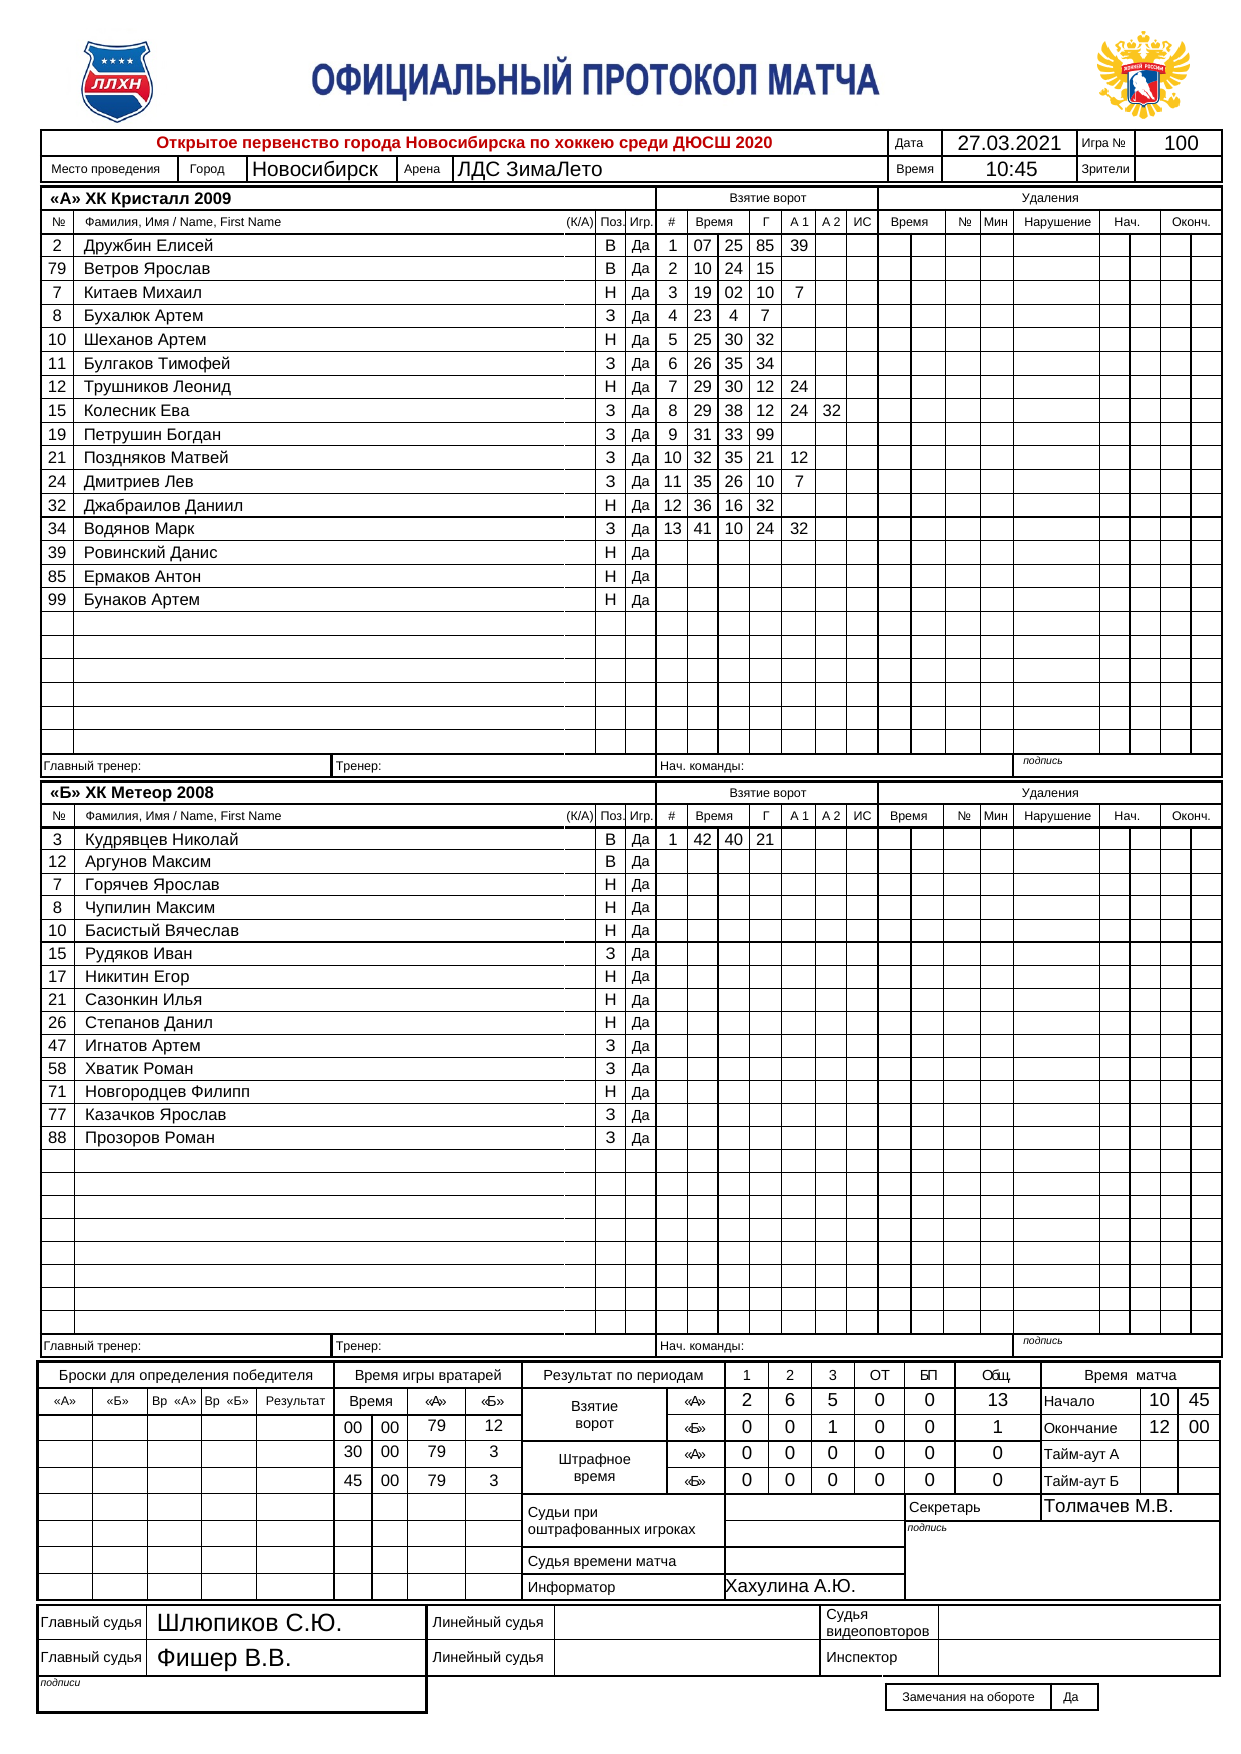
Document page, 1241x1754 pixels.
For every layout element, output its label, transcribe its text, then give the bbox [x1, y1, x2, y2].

table_cell [1131, 829, 1160, 849]
table_cell [719, 989, 749, 1011]
table_cell № [42, 805, 74, 826]
table_cell [688, 943, 717, 964]
table_header Открытое первенство города Новосибирска по хоккею среди ДЮСШ 2020 [42, 131, 887, 155]
table_cell [1100, 565, 1129, 587]
table_cell [42, 707, 73, 729]
table_cell 40 [719, 829, 749, 849]
table_cell [1014, 494, 1099, 516]
table_cell [719, 920, 749, 941]
table_cell [1100, 1150, 1129, 1172]
table_cell [42, 1150, 74, 1172]
table_cell [1100, 328, 1129, 351]
table_cell 12 [42, 850, 74, 872]
table_cell [596, 1173, 625, 1195]
table_cell [565, 1012, 595, 1033]
table_header 100 [1136, 131, 1221, 155]
table_cell 58 [42, 1058, 74, 1079]
table_cell [719, 1242, 749, 1264]
table_cell [719, 659, 749, 682]
table_cell # [657, 211, 687, 233]
table_cell [1161, 518, 1190, 540]
table_cell [688, 989, 717, 1011]
table_cell [626, 1150, 655, 1172]
table_cell [750, 1104, 781, 1126]
table_cell [719, 565, 749, 587]
table_cell 0 [769, 1415, 811, 1440]
table_cell [565, 376, 595, 398]
table_header Дата [889, 131, 941, 155]
table_cell Начало [1042, 1389, 1140, 1413]
table_header 3 [812, 1363, 854, 1387]
table_cell [1100, 612, 1129, 634]
table_cell [1014, 1012, 1099, 1033]
table_cell [1161, 565, 1190, 587]
table_cell 0 [956, 1442, 1040, 1467]
table_cell В [596, 850, 625, 872]
table_cell [1131, 257, 1160, 280]
table_cell [75, 1288, 564, 1310]
table_cell [257, 1494, 333, 1520]
table_cell [879, 896, 910, 918]
table_cell [879, 850, 910, 872]
table_cell [565, 1150, 595, 1172]
table_cell «А» [39, 1389, 92, 1413]
table_cell [782, 1242, 815, 1264]
table_cell А 2 [816, 211, 846, 233]
table_cell [1192, 588, 1221, 611]
table_cell [657, 1288, 687, 1310]
table_cell [1014, 659, 1099, 682]
table_cell 45 [1179, 1389, 1219, 1413]
table_cell [688, 1035, 717, 1057]
table_cell Да [626, 305, 655, 327]
table_cell [1100, 1265, 1129, 1287]
table_cell [42, 1196, 74, 1218]
table_cell [816, 1311, 846, 1333]
table_cell [912, 1035, 943, 1057]
table_cell [944, 1265, 980, 1287]
table_cell [816, 281, 846, 303]
table_cell [1192, 494, 1221, 516]
table_cell «А» [408, 1389, 465, 1413]
table_cell № [42, 211, 73, 233]
table_cell [1100, 494, 1129, 516]
table_cell Да [626, 874, 655, 895]
table_cell [944, 1150, 980, 1172]
table_cell [719, 1173, 749, 1195]
table_cell [565, 1288, 595, 1310]
table_cell [782, 1196, 815, 1218]
table_header БП [905, 1363, 954, 1387]
table_cell З [596, 446, 625, 469]
table_cell [1192, 565, 1221, 587]
table_cell 35 [719, 446, 749, 469]
table_cell 13 [956, 1389, 1040, 1413]
table_cell [912, 636, 945, 658]
table_cell [1131, 1196, 1160, 1218]
table_cell [816, 1242, 846, 1264]
table_cell [74, 730, 564, 753]
table_cell Н [596, 874, 625, 895]
table_cell [688, 850, 717, 872]
table_cell [1100, 920, 1129, 941]
table_cell [912, 565, 945, 587]
table_cell «А» [668, 1442, 724, 1467]
table_cell Место проведения [42, 157, 177, 181]
table_cell [565, 707, 595, 729]
table_cell [1161, 896, 1190, 918]
table_cell [688, 1219, 717, 1241]
table_cell Н [596, 989, 625, 1011]
table_cell [93, 1574, 147, 1599]
table_cell [1141, 1468, 1177, 1493]
table_cell [1014, 1035, 1099, 1057]
table_cell [912, 1104, 943, 1126]
table_cell [1161, 494, 1190, 516]
table_cell [981, 541, 1013, 564]
table_cell Степанов Данил [75, 1012, 564, 1033]
table_cell [944, 1012, 980, 1033]
table_cell [816, 683, 846, 706]
table_cell 6 [657, 352, 687, 374]
table_cell Н [596, 896, 625, 918]
table_cell [565, 470, 595, 493]
table_cell [816, 588, 846, 611]
table_cell [750, 730, 781, 753]
table_cell Мин [981, 211, 1013, 233]
table_cell Судьи при оштрафованных игроках [523, 1495, 724, 1546]
table_cell [1100, 1058, 1129, 1079]
table_cell 11 [657, 470, 687, 493]
table_cell Н [596, 966, 625, 987]
table_cell [565, 399, 595, 422]
table_cell Бухалюк Артем [74, 305, 564, 327]
table_cell Трушников Леонид [74, 376, 564, 398]
table_cell 17 [42, 966, 74, 987]
table_header «Б» ХК Метеор 2008 [42, 783, 655, 803]
table_cell [1100, 1288, 1129, 1310]
table_cell [688, 683, 717, 706]
table_cell [565, 281, 595, 303]
table_cell [879, 1127, 910, 1149]
table_cell [1192, 1288, 1221, 1310]
table_cell Казачков Ярослав [75, 1104, 564, 1126]
table_cell Информатор [523, 1575, 724, 1599]
table_cell 3 [42, 829, 74, 849]
table_cell [726, 1495, 904, 1520]
table_cell 99 [750, 423, 781, 445]
table_cell [1161, 1035, 1190, 1057]
table_cell 25 [688, 328, 717, 351]
table_cell [912, 1265, 943, 1287]
table_cell [565, 874, 595, 895]
table_cell [408, 1521, 465, 1546]
table_cell [782, 829, 815, 849]
table_cell [1131, 470, 1160, 493]
table_cell [1100, 1173, 1129, 1195]
table_cell [816, 612, 846, 634]
table_cell [1100, 257, 1129, 280]
table_cell «Б» [93, 1389, 147, 1413]
table_cell Штрафное время [523, 1442, 666, 1493]
table_cell [626, 612, 655, 634]
table_header ОТ [855, 1363, 904, 1387]
table_cell [946, 494, 980, 516]
table_cell [912, 235, 945, 256]
table_cell [944, 874, 980, 895]
table_cell 6 [769, 1389, 811, 1413]
table_header Общ. [956, 1363, 1040, 1387]
table_cell [1131, 328, 1160, 351]
table_cell З [596, 423, 625, 445]
table_cell [1192, 1127, 1221, 1149]
table_cell [148, 1441, 201, 1467]
table_cell [1131, 730, 1160, 753]
table_cell [148, 1547, 201, 1573]
table_cell [1131, 920, 1160, 941]
table_cell [1100, 376, 1129, 398]
table_cell [946, 707, 980, 729]
table_cell [981, 399, 1013, 422]
table_cell [782, 1081, 815, 1103]
table_cell [944, 920, 980, 941]
table_cell [657, 896, 687, 918]
table_cell [565, 730, 595, 753]
table_cell [981, 446, 1013, 469]
table_cell [1192, 1150, 1221, 1172]
table_cell [946, 376, 980, 398]
table_cell [981, 494, 1013, 516]
table_cell [879, 565, 910, 587]
table_cell [912, 989, 943, 1011]
table_cell Нач. [1100, 211, 1160, 233]
table_cell [719, 943, 749, 964]
table_cell [148, 1494, 201, 1520]
table_cell Да [626, 1058, 655, 1079]
table_header 27.03.2021 [943, 131, 1076, 155]
table_cell [847, 1081, 877, 1103]
table_cell [782, 328, 815, 351]
table_cell [981, 966, 1013, 987]
table_cell З [596, 352, 625, 374]
table_cell [1161, 257, 1190, 280]
table_cell [912, 1311, 943, 1333]
table_cell [939, 1640, 1219, 1675]
table_cell [1161, 305, 1190, 327]
table_cell [816, 257, 846, 280]
table_cell [981, 920, 1013, 941]
table_cell [1014, 1288, 1099, 1310]
table_cell [1100, 470, 1129, 493]
table_cell [912, 328, 945, 351]
table_cell [39, 1521, 92, 1546]
table_cell [782, 1127, 815, 1149]
table_cell [1161, 376, 1190, 398]
table_cell [946, 730, 980, 753]
table_cell [1192, 920, 1221, 941]
table_cell [1100, 399, 1129, 422]
table_cell 79 [408, 1416, 465, 1440]
table_cell 7 [42, 281, 73, 303]
table_cell Г [750, 805, 781, 826]
table_cell [1161, 943, 1190, 964]
table_cell Кудрявцев Николай [75, 829, 564, 849]
table_cell 10 [750, 281, 781, 303]
table_cell 4 [719, 305, 749, 327]
table_cell 79 [42, 257, 73, 280]
table_cell Главный тренер: [42, 755, 330, 776]
table_cell [981, 1058, 1013, 1079]
table_cell 10 [719, 518, 749, 540]
table_cell [1100, 966, 1129, 987]
table_cell Судья видеоповторов [821, 1606, 938, 1639]
table_cell [879, 1150, 910, 1172]
table_header Да [1052, 1685, 1097, 1709]
table_cell 2 [657, 257, 687, 280]
table_cell 21 [42, 989, 74, 1011]
table_cell 07 [688, 235, 717, 256]
table_cell [1014, 376, 1099, 398]
table_cell Время [879, 211, 945, 233]
table_cell [912, 659, 945, 682]
table_cell Да [626, 352, 655, 374]
table_cell 19 [688, 281, 717, 303]
table_cell [816, 1265, 846, 1287]
table_cell [565, 1196, 595, 1218]
table_cell [1192, 352, 1221, 374]
table_cell 3 [466, 1468, 521, 1493]
table_cell [981, 1012, 1013, 1033]
table_cell [782, 257, 815, 280]
table_cell [750, 943, 781, 964]
table_cell Окончание [1042, 1415, 1140, 1440]
table_cell [565, 829, 595, 849]
table_cell 30 [335, 1441, 371, 1467]
table_cell [408, 1494, 465, 1520]
table_cell [782, 707, 815, 729]
table_cell [782, 1173, 815, 1195]
table_cell Время [688, 211, 749, 233]
table_cell (К/А) [565, 211, 595, 233]
table_cell Да [626, 943, 655, 964]
table_cell [981, 989, 1013, 1011]
table_cell [946, 328, 980, 351]
table_cell Тайм-аут А [1042, 1441, 1140, 1467]
table_cell [879, 328, 910, 351]
table_cell Зрители [1078, 157, 1134, 181]
table_cell 0 [855, 1468, 904, 1493]
table_cell [944, 1288, 980, 1310]
table_cell [879, 541, 910, 564]
table_cell 10 [688, 257, 717, 280]
table_cell [816, 565, 846, 587]
table_cell ИС [847, 805, 877, 826]
table_cell З [596, 1035, 625, 1057]
table_cell [1192, 235, 1221, 256]
table_cell [1100, 636, 1129, 658]
table_cell [1192, 1012, 1221, 1033]
table_cell [257, 1468, 333, 1493]
table_cell [1131, 588, 1160, 611]
table_cell [879, 1035, 910, 1057]
table_cell [1192, 850, 1221, 872]
table_cell [596, 707, 625, 729]
table_cell [1192, 257, 1221, 280]
table_cell Шлюпиков С.Ю. [147, 1606, 425, 1639]
table_cell Да [626, 281, 655, 303]
table_cell [847, 1196, 877, 1218]
table_cell З [596, 470, 625, 493]
table_cell [847, 874, 877, 895]
table_cell [782, 565, 815, 587]
table_cell [946, 352, 980, 374]
table_cell [657, 1127, 687, 1149]
table_cell 0 [855, 1442, 904, 1467]
table_cell [626, 1219, 655, 1241]
table_cell [257, 1416, 333, 1440]
table_cell [719, 1012, 749, 1033]
table_cell [912, 896, 943, 918]
table_cell [816, 966, 846, 987]
table_cell [946, 399, 980, 422]
table_cell Тайм-аут Б [1042, 1468, 1140, 1493]
table_cell [782, 1104, 815, 1126]
table_cell [1192, 1311, 1221, 1333]
table_cell [879, 829, 910, 849]
table_cell [719, 1288, 749, 1310]
table_cell [688, 1242, 717, 1264]
table_cell [202, 1494, 256, 1520]
table_cell [946, 446, 980, 469]
table_cell 24 [42, 470, 73, 493]
table_cell [847, 896, 877, 918]
table_cell 39 [782, 235, 815, 256]
table_cell 1 [657, 829, 687, 849]
table_cell Секретарь [906, 1495, 1040, 1520]
table_cell [1100, 1219, 1129, 1241]
table_cell [565, 683, 595, 706]
table_cell [42, 1219, 74, 1241]
table_cell [981, 1219, 1013, 1241]
table_cell [847, 1150, 877, 1172]
table_cell [1131, 1288, 1160, 1310]
table_cell [42, 1288, 74, 1310]
table_cell [626, 1196, 655, 1218]
table_cell [657, 683, 687, 706]
table_cell [981, 636, 1013, 658]
table_cell [1161, 730, 1190, 753]
table_cell [626, 636, 655, 658]
table_cell Поз. [596, 211, 625, 233]
table_cell [981, 829, 1013, 849]
table_cell [719, 541, 749, 564]
table_cell [657, 636, 687, 658]
table_cell [1161, 1150, 1190, 1172]
table_cell [42, 612, 73, 634]
table_cell [981, 683, 1013, 706]
table_cell [782, 636, 815, 658]
table_cell [879, 1242, 910, 1264]
table_cell 12 [466, 1416, 521, 1440]
table_cell 34 [750, 352, 781, 374]
table_cell В [596, 235, 625, 256]
table_cell 8 [42, 305, 73, 327]
table_cell [719, 707, 749, 729]
table_cell [75, 1196, 564, 1218]
table_cell 10:45 [943, 157, 1076, 181]
table_cell [912, 305, 945, 327]
table_cell Басистый Вячеслав [75, 920, 564, 941]
table_cell [1099, 1682, 1220, 1711]
table_cell [847, 518, 877, 540]
table_cell 10 [750, 470, 781, 493]
table_cell Н [596, 494, 625, 516]
table_cell Колесник Ева [74, 399, 564, 422]
table_cell [555, 1640, 819, 1675]
table_cell [912, 446, 945, 469]
table_cell [981, 1035, 1013, 1057]
table_cell [1014, 636, 1099, 658]
table_cell [847, 494, 877, 516]
table_cell [657, 874, 687, 895]
table_cell [1131, 1035, 1160, 1057]
table_cell [1161, 920, 1190, 941]
table_cell [782, 1012, 815, 1033]
table_cell [750, 707, 781, 729]
table_cell [42, 659, 73, 682]
table_cell [688, 636, 717, 658]
table_cell [847, 565, 877, 587]
table_cell [42, 1265, 74, 1287]
table_cell Н [596, 281, 625, 303]
table_cell [939, 1606, 1219, 1639]
table_cell [981, 235, 1013, 256]
table_cell [657, 989, 687, 1011]
table_cell [816, 1150, 846, 1172]
table_cell [719, 896, 749, 918]
table_cell [782, 305, 815, 327]
table_cell 15 [42, 399, 73, 422]
table_cell [816, 305, 846, 327]
table_cell [626, 1288, 655, 1310]
table_cell В [596, 829, 625, 849]
table_cell [912, 518, 945, 540]
table_cell [847, 257, 877, 280]
table_cell [1161, 423, 1190, 445]
table_cell [93, 1416, 147, 1440]
table_cell [816, 1173, 846, 1195]
table_cell [688, 1012, 717, 1033]
table_cell Ровинский Данис [74, 541, 564, 564]
table_cell [816, 1012, 846, 1033]
table_cell [688, 541, 717, 564]
table_cell [946, 565, 980, 587]
table_cell 21 [750, 446, 781, 469]
table_cell [596, 1265, 625, 1287]
table_cell [847, 730, 877, 753]
table_cell [912, 612, 945, 634]
table_cell Н [596, 1081, 625, 1103]
table_cell [428, 1677, 882, 1711]
table_cell [782, 1058, 815, 1079]
table_cell [1192, 989, 1221, 1011]
table_cell 02 [719, 281, 749, 303]
table_cell [1192, 707, 1221, 729]
table_cell [626, 1311, 655, 1333]
table_cell [466, 1574, 521, 1599]
table_cell ЛДС ЗимаЛето [454, 157, 887, 181]
table_cell [944, 1242, 980, 1264]
table_cell [879, 281, 910, 303]
table_cell [202, 1521, 256, 1546]
table_cell [1131, 1012, 1160, 1033]
table_cell [688, 612, 717, 634]
table_cell [565, 612, 595, 634]
table_cell Да [626, 966, 655, 987]
table_cell [42, 1311, 74, 1333]
table_cell [847, 966, 877, 987]
table_cell [565, 920, 595, 941]
table_cell [816, 1081, 846, 1103]
table_cell [373, 1494, 407, 1520]
table_cell 1 [657, 235, 687, 256]
table_cell [75, 1150, 564, 1172]
table_cell [39, 1547, 92, 1573]
table_cell [1161, 399, 1190, 422]
table_cell [981, 1311, 1013, 1333]
table_cell [335, 1574, 371, 1599]
table_cell Поз. [596, 805, 625, 826]
table_cell [335, 1547, 371, 1573]
table_cell Судья времени матча [523, 1548, 724, 1573]
table_cell 3 [657, 281, 687, 303]
table_cell [816, 541, 846, 564]
table_cell 0 [905, 1415, 954, 1440]
table_cell 85 [42, 565, 73, 587]
table_cell Н [596, 920, 625, 941]
table_cell Нач. команды: [657, 1335, 1012, 1356]
table_cell [912, 1196, 943, 1218]
table_cell [946, 541, 980, 564]
table_cell [688, 920, 717, 941]
table_cell [847, 376, 877, 398]
table_cell [946, 423, 980, 445]
table_cell [946, 683, 980, 706]
table_cell Нач. [1100, 805, 1160, 826]
table_cell 26 [719, 470, 749, 493]
table_cell [1192, 1104, 1221, 1126]
table_cell [879, 966, 910, 987]
table_cell [912, 1081, 943, 1103]
table_cell Мин [981, 805, 1013, 826]
table_cell [1161, 850, 1190, 872]
table_cell 45 [335, 1468, 371, 1493]
table_cell [688, 730, 717, 753]
table_cell [816, 636, 846, 658]
table_cell Да [626, 1035, 655, 1057]
table_cell [816, 989, 846, 1011]
table_cell [202, 1441, 256, 1467]
table_cell [750, 1127, 781, 1149]
table_cell Петрушин Богдан [74, 423, 564, 445]
table_cell [42, 636, 73, 658]
table_cell [1014, 1311, 1099, 1333]
table_cell 10 [42, 328, 73, 351]
table_cell [688, 1196, 717, 1218]
table_cell 25 [719, 235, 749, 256]
table_cell [847, 1127, 877, 1149]
table_cell [202, 1547, 256, 1573]
table_cell [1014, 305, 1099, 327]
table_cell [847, 1104, 877, 1126]
table_cell 1 [812, 1415, 854, 1440]
table_cell [1161, 966, 1190, 987]
table_cell Дмитриев Лев [74, 470, 564, 493]
table_cell 24 [782, 376, 815, 398]
table_cell [944, 1196, 980, 1218]
table_cell [1192, 1173, 1221, 1195]
table_cell 10 [1141, 1389, 1177, 1413]
table_cell [750, 850, 781, 872]
table_cell [1192, 829, 1221, 849]
table_cell [1014, 896, 1099, 918]
table_cell Главный судья [39, 1640, 146, 1675]
table_cell [847, 235, 877, 256]
table_cell [1131, 281, 1160, 303]
table_cell [1131, 1127, 1160, 1149]
table_cell [1100, 659, 1129, 682]
table_cell [1161, 636, 1190, 658]
table_cell [946, 518, 980, 540]
table_cell [719, 1265, 749, 1287]
table_cell [816, 943, 846, 964]
table_cell [1136, 157, 1221, 181]
table_cell 35 [688, 470, 717, 493]
table_cell 26 [688, 352, 717, 374]
table_cell [981, 1173, 1013, 1195]
table_cell [657, 1058, 687, 1079]
table_cell З [596, 1127, 625, 1149]
table_cell 0 [905, 1389, 954, 1413]
table_cell подпись [1014, 755, 1221, 776]
table_cell Да [626, 235, 655, 256]
table_cell [847, 446, 877, 469]
table_cell [565, 1242, 595, 1264]
table_cell [946, 305, 980, 327]
table_cell [1179, 1441, 1219, 1467]
table_cell [944, 1127, 980, 1149]
table_cell [782, 1265, 815, 1287]
table_cell [1014, 920, 1099, 941]
table_cell [657, 707, 687, 729]
table_header Замечания на обороте [887, 1685, 1050, 1709]
table_cell [1192, 1081, 1221, 1103]
table_cell [944, 1311, 980, 1333]
table_cell [981, 470, 1013, 493]
table_cell [565, 328, 595, 351]
table_cell [1131, 1173, 1160, 1195]
table_cell [1161, 1058, 1190, 1079]
table_cell [981, 352, 1013, 374]
table_cell [981, 328, 1013, 351]
table_cell [1161, 281, 1190, 303]
table_cell Новосибирск [248, 157, 396, 181]
table_cell [1161, 1288, 1190, 1310]
table_cell [1192, 1035, 1221, 1057]
table_cell [688, 1173, 717, 1195]
table_header Взятие ворот [657, 188, 877, 209]
table_cell [719, 1081, 749, 1103]
table_cell [1014, 612, 1099, 634]
table_cell [912, 683, 945, 706]
table_cell [912, 1127, 943, 1149]
table_cell 4 [657, 305, 687, 327]
table_cell [1161, 874, 1190, 895]
table_cell 30 [719, 376, 749, 398]
table_cell 0 [956, 1468, 1040, 1493]
table_cell [657, 565, 687, 587]
table_cell [883, 1677, 1220, 1681]
table_cell 00 [373, 1416, 407, 1440]
table_cell 7 [42, 874, 74, 895]
table_cell [782, 1288, 815, 1310]
table_cell [816, 235, 846, 256]
table_cell [1161, 588, 1190, 611]
table_cell Да [626, 1104, 655, 1126]
table_cell [1014, 874, 1099, 895]
table_cell [1131, 943, 1160, 964]
table_cell [1014, 943, 1099, 964]
table_cell Время [688, 805, 749, 826]
table_cell [657, 850, 687, 872]
table_cell [688, 1127, 717, 1149]
table_cell Да [626, 470, 655, 493]
table_cell [1131, 446, 1160, 469]
table_header Игра № [1078, 131, 1134, 155]
table_cell [750, 1265, 781, 1287]
table_cell [816, 850, 846, 872]
table_cell [1014, 966, 1099, 987]
table_cell [1100, 446, 1129, 469]
table_cell [1100, 1104, 1129, 1126]
table_cell [1192, 281, 1221, 303]
table_cell Тренер: [333, 1335, 655, 1356]
table_cell [847, 829, 877, 849]
table_cell [1161, 659, 1190, 682]
table_cell [596, 1311, 625, 1333]
table_cell А 1 [782, 805, 815, 826]
table_cell [981, 1127, 1013, 1149]
table_cell [912, 1242, 943, 1264]
table_cell Да [626, 1012, 655, 1033]
table_cell [847, 423, 877, 445]
table_cell [1192, 966, 1221, 987]
table_cell [657, 1012, 687, 1033]
table_cell [1131, 352, 1160, 374]
table_cell [565, 494, 595, 516]
table_cell [879, 920, 910, 941]
table_cell [1131, 1311, 1160, 1333]
table_cell [202, 1574, 256, 1599]
table_cell 34 [42, 518, 73, 540]
table_cell [1192, 874, 1221, 895]
table_cell [657, 1265, 687, 1287]
table_cell [847, 281, 877, 303]
table_cell [816, 896, 846, 918]
table_cell [1192, 943, 1221, 964]
table_cell [750, 1150, 781, 1172]
table_cell [981, 896, 1013, 918]
table_cell [879, 943, 910, 964]
table_cell 32 [816, 399, 846, 422]
table_cell 29 [688, 376, 717, 398]
table_cell [1131, 1150, 1160, 1172]
table_cell [565, 1104, 595, 1126]
table_cell [1014, 446, 1099, 469]
table_cell 24 [782, 399, 815, 422]
table_cell [847, 470, 877, 493]
table_cell Н [596, 328, 625, 351]
table_cell [944, 989, 980, 1011]
table_cell Да [626, 565, 655, 587]
table_cell 7 [782, 281, 815, 303]
table_cell [1014, 1058, 1099, 1079]
table_cell [879, 494, 910, 516]
table_cell Арена [398, 157, 452, 181]
table_cell [565, 636, 595, 658]
table_cell [1192, 683, 1221, 706]
table_cell [1192, 1219, 1221, 1241]
table_cell [657, 588, 687, 611]
table_header Броски для определения победителя [39, 1363, 333, 1387]
table_cell 39 [42, 541, 73, 564]
table_cell Сазонкин Илья [75, 989, 564, 1011]
table_cell 41 [688, 518, 717, 540]
table_cell 5 [812, 1389, 854, 1413]
table_cell [719, 588, 749, 611]
table_cell [626, 659, 655, 682]
table_cell [1014, 1081, 1099, 1103]
table_cell [657, 659, 687, 682]
table_cell [879, 1288, 910, 1310]
table_cell [1131, 683, 1160, 706]
table_cell [39, 1574, 92, 1599]
table_cell [719, 966, 749, 987]
table_cell 23 [688, 305, 717, 327]
table_cell Ермаков Антон [74, 565, 564, 587]
table_cell [816, 874, 846, 895]
table_cell [879, 683, 910, 706]
table_cell [912, 588, 945, 611]
table_cell Аргунов Максим [75, 850, 564, 872]
table_cell [847, 399, 877, 422]
table_cell [879, 1012, 910, 1033]
table_cell [879, 989, 910, 1011]
table_cell [847, 1173, 877, 1195]
table_cell [912, 1288, 943, 1310]
table_cell [782, 588, 815, 611]
table_cell [565, 565, 595, 587]
table_cell [1192, 730, 1221, 753]
table_cell [565, 352, 595, 374]
table_cell Да [626, 829, 655, 849]
table_cell [946, 281, 980, 303]
table_cell [816, 1058, 846, 1079]
table_cell [688, 874, 717, 895]
table_cell [565, 1265, 595, 1287]
table_cell [74, 707, 564, 729]
table_cell ИС [847, 211, 877, 233]
table_cell [1100, 588, 1129, 611]
table_cell 00 [373, 1468, 407, 1493]
table_cell [946, 235, 980, 256]
table_cell [657, 1311, 687, 1333]
table_cell 47 [42, 1035, 74, 1057]
table_cell [750, 588, 781, 611]
table_cell [657, 1081, 687, 1103]
table_cell [912, 470, 945, 493]
table_cell 12 [1141, 1415, 1177, 1440]
table_cell [565, 966, 595, 987]
table_cell [750, 683, 781, 706]
table_cell подписи [39, 1677, 425, 1711]
table_cell [1192, 636, 1221, 658]
table_cell [565, 1035, 595, 1057]
table_cell Да [626, 541, 655, 564]
table_cell [981, 423, 1013, 445]
table_cell Да [626, 920, 655, 941]
table_cell 31 [688, 423, 717, 445]
table_cell [1100, 352, 1129, 374]
table_cell Н [596, 588, 625, 611]
table_cell [1192, 399, 1221, 422]
table_cell Да [626, 989, 655, 1011]
table_cell [912, 399, 945, 422]
table_cell [782, 494, 815, 516]
table_cell [782, 683, 815, 706]
table_cell [1100, 683, 1129, 706]
table_cell [1100, 707, 1129, 729]
table_cell [657, 1150, 687, 1172]
table_cell [912, 541, 945, 564]
table_cell Время [879, 805, 943, 826]
table_cell 0 [812, 1442, 854, 1467]
table_cell [596, 659, 625, 682]
table_cell [1014, 1196, 1099, 1218]
table_cell [1192, 518, 1221, 540]
table_cell [555, 1606, 819, 1639]
table_cell [1100, 518, 1129, 540]
table_cell 16 [719, 494, 749, 516]
table_cell [879, 235, 910, 256]
table_cell [1131, 874, 1160, 895]
table_cell [1014, 470, 1099, 493]
table_cell [74, 659, 564, 682]
table_header Время матча [1042, 1363, 1219, 1387]
table_header Результат по периодам [523, 1363, 724, 1387]
table_cell [912, 874, 943, 895]
table_cell [782, 352, 815, 374]
table_cell [847, 588, 877, 611]
table_cell [1014, 989, 1099, 1011]
table_cell [719, 1196, 749, 1218]
table_cell 5 [657, 328, 687, 351]
table_cell [1161, 235, 1190, 256]
table_cell [750, 920, 781, 941]
table_cell 7 [657, 376, 687, 398]
table_cell [719, 850, 749, 872]
table_cell [1161, 328, 1190, 351]
table_cell Водянов Марк [74, 518, 564, 540]
table_cell [1192, 305, 1221, 327]
table_cell [466, 1521, 521, 1546]
table_cell [1014, 730, 1099, 753]
table_cell [944, 1035, 980, 1057]
table_cell [981, 1288, 1013, 1310]
table_cell Линейный судья [428, 1606, 554, 1639]
table_cell 21 [42, 446, 73, 469]
table_cell [981, 1242, 1013, 1264]
table_cell [981, 659, 1013, 682]
table_cell [93, 1494, 147, 1520]
table_cell 77 [42, 1104, 74, 1126]
table_cell [719, 1219, 749, 1241]
table_cell 99 [42, 588, 73, 611]
table_cell [1161, 541, 1190, 564]
table_cell [782, 966, 815, 987]
table_cell [1100, 541, 1129, 564]
table_cell [879, 399, 910, 422]
table_cell [1131, 1242, 1160, 1264]
table_cell 12 [657, 494, 687, 516]
table_cell [1131, 850, 1160, 872]
table_cell [1014, 1150, 1099, 1172]
table_cell Китаев Михаил [74, 281, 564, 303]
table_cell [879, 1219, 910, 1241]
table_cell [981, 707, 1013, 729]
table_header «А» ХК Кристалл 2009 [42, 188, 655, 209]
table_cell Город [179, 157, 246, 181]
table_cell [657, 920, 687, 941]
table_cell [1014, 423, 1099, 445]
table_cell [750, 966, 781, 987]
table_cell [1131, 659, 1160, 682]
table_cell (К/А) [565, 805, 595, 826]
table_cell [1131, 612, 1160, 634]
table_cell Ветров Ярослав [74, 257, 564, 280]
table_cell [42, 683, 73, 706]
table_cell 42 [688, 829, 717, 849]
table_cell [657, 1219, 687, 1241]
table_cell [782, 920, 815, 941]
table_cell [719, 683, 749, 706]
table_cell А 1 [782, 211, 815, 233]
table_cell 7 [750, 305, 781, 327]
table_cell [1014, 565, 1099, 587]
table_cell [565, 588, 595, 611]
table_cell [148, 1574, 201, 1599]
table_cell [1131, 518, 1160, 540]
table_cell [750, 896, 781, 918]
table_cell [657, 730, 687, 753]
table_cell [879, 1104, 910, 1126]
table_cell Инспектор [821, 1640, 938, 1675]
table_cell [912, 850, 943, 872]
table_cell [596, 1219, 625, 1241]
table_cell 0 [769, 1468, 811, 1493]
table_cell [565, 1127, 595, 1149]
table_cell [816, 707, 846, 729]
table_cell [816, 470, 846, 493]
table_cell [912, 707, 945, 729]
table_cell [912, 281, 945, 303]
table_cell [1192, 470, 1221, 493]
table_cell Да [626, 328, 655, 351]
table_cell «Б » [466, 1389, 521, 1413]
table_cell [148, 1521, 201, 1546]
table_cell [847, 1311, 877, 1333]
table_cell Фамилия, Имя / Name, First Name [75, 805, 565, 826]
table_cell [1100, 423, 1129, 445]
table_cell [1131, 399, 1160, 422]
table_cell [93, 1521, 147, 1546]
table_cell [750, 1196, 781, 1218]
table_cell [912, 1012, 943, 1033]
table_cell Да [626, 1127, 655, 1149]
table_cell Нарушение [1014, 211, 1099, 233]
table_cell [1100, 1127, 1129, 1149]
table_cell [946, 257, 980, 280]
table_cell [847, 1058, 877, 1079]
table_cell [1161, 612, 1190, 634]
table_cell [565, 1173, 595, 1195]
table_cell Игнатов Артем [75, 1035, 564, 1057]
table_cell [74, 612, 564, 634]
table_cell 10 [42, 920, 74, 941]
table_cell [912, 494, 945, 516]
table_cell [719, 730, 749, 753]
table_cell 13 [657, 518, 687, 540]
table_cell [688, 707, 717, 729]
table_cell [657, 1242, 687, 1264]
table_cell [946, 659, 980, 682]
table_cell [981, 874, 1013, 895]
table_cell [1192, 659, 1221, 682]
table_cell 0 [905, 1468, 954, 1493]
table_cell [1179, 1468, 1219, 1493]
table_cell [816, 730, 846, 753]
table_cell 85 [750, 235, 781, 256]
table_cell [257, 1521, 333, 1546]
table_cell [39, 1468, 92, 1493]
table_cell 12 [782, 446, 815, 469]
table_cell [1100, 1012, 1129, 1033]
table_cell 3 [466, 1441, 521, 1467]
table_cell [944, 1173, 980, 1195]
table_cell [750, 636, 781, 658]
table_cell Булгаков Тимофей [74, 352, 564, 374]
table_cell 32 [688, 446, 717, 469]
table_cell [816, 423, 846, 445]
table_cell [1192, 423, 1221, 445]
table_cell Н [596, 1012, 625, 1033]
table_cell Прозоров Роман [75, 1127, 564, 1149]
table_cell [626, 1173, 655, 1195]
table_cell 00 [335, 1416, 371, 1440]
table_cell [816, 328, 846, 351]
table_cell Дружбин Елисей [74, 235, 564, 256]
table_cell 12 [42, 376, 73, 398]
table_cell [626, 1265, 655, 1287]
table_cell [981, 1081, 1013, 1103]
table_cell [1100, 305, 1129, 327]
table_cell [1192, 1242, 1221, 1264]
table_cell [657, 943, 687, 964]
table_cell [1131, 1058, 1160, 1079]
table_cell «А» [668, 1389, 724, 1413]
table_cell [1192, 328, 1221, 351]
table_cell Фишер В.В. [147, 1640, 425, 1675]
table_cell [847, 707, 877, 729]
table_cell 0 [769, 1442, 811, 1467]
table_cell Время [889, 157, 941, 181]
table_cell 88 [42, 1127, 74, 1149]
table_cell [750, 1012, 781, 1033]
table_cell [1131, 1219, 1160, 1241]
table_cell [1131, 305, 1160, 327]
table_cell 0 [726, 1442, 768, 1467]
table_cell [408, 1547, 465, 1573]
table_cell [93, 1441, 147, 1467]
table_cell подпись [1014, 1335, 1221, 1356]
table_cell З [596, 1058, 625, 1079]
table_cell [408, 1574, 465, 1599]
table_cell [981, 943, 1013, 964]
table_cell [816, 494, 846, 516]
table_cell [879, 352, 910, 374]
table_cell подпись [906, 1522, 1219, 1599]
table_cell [335, 1521, 371, 1546]
table_cell Оконч. [1161, 211, 1221, 233]
table_cell [688, 1058, 717, 1079]
table_cell [626, 707, 655, 729]
table_cell [782, 1311, 815, 1333]
table_cell [879, 423, 910, 445]
table_cell [1100, 281, 1129, 303]
table_cell [75, 1242, 564, 1264]
table_cell [726, 1521, 904, 1546]
table_cell [1014, 683, 1099, 706]
table_cell [1192, 376, 1221, 398]
table_cell [879, 1311, 910, 1333]
table_cell [688, 1104, 717, 1126]
table_cell 00 [1179, 1415, 1219, 1440]
table_cell Чупилин Максим [75, 896, 564, 918]
table_cell [1100, 989, 1129, 1011]
table_cell [1161, 1219, 1190, 1241]
table_cell [596, 1196, 625, 1218]
table_cell [688, 588, 717, 611]
table_cell 15 [750, 257, 781, 280]
table_cell [1161, 829, 1190, 849]
table_cell [1014, 1104, 1099, 1126]
table_cell З [596, 1104, 625, 1126]
table_cell [879, 470, 910, 493]
table_cell 35 [719, 352, 749, 374]
table_cell [816, 1288, 846, 1310]
table_cell 15 [42, 943, 74, 964]
table_cell [879, 1081, 910, 1103]
table_cell Поздняков Матвей [74, 446, 564, 469]
table_cell [847, 636, 877, 658]
table_cell [946, 470, 980, 493]
table_cell Да [626, 376, 655, 398]
table_cell [257, 1441, 333, 1467]
table_cell [719, 1058, 749, 1079]
table_cell 9 [657, 423, 687, 445]
table_cell [719, 1035, 749, 1057]
table_cell [944, 1219, 980, 1241]
table_cell [596, 683, 625, 706]
table_cell [565, 1219, 595, 1241]
table_cell 0 [812, 1468, 854, 1493]
table_cell [944, 943, 980, 964]
table_cell [912, 1173, 943, 1195]
table_cell [946, 588, 980, 611]
table_cell [816, 659, 846, 682]
table_cell [1131, 494, 1160, 516]
table_cell [1014, 588, 1099, 611]
table_cell [688, 1081, 717, 1103]
table_header Взятие ворот [657, 783, 877, 803]
table_cell Да [626, 446, 655, 469]
table_cell [42, 1173, 74, 1195]
table_cell [1192, 1058, 1221, 1079]
table_cell [750, 1288, 781, 1310]
table_cell [944, 1104, 980, 1126]
table_cell [596, 1288, 625, 1310]
table_cell З [596, 943, 625, 964]
table_cell [847, 541, 877, 564]
table_cell [782, 989, 815, 1011]
table_cell Толмачев М.В. [1042, 1495, 1219, 1520]
table_cell [816, 518, 846, 540]
table_cell [879, 1196, 910, 1218]
table_cell [879, 612, 910, 634]
table_cell [74, 636, 564, 658]
table_cell Время [335, 1389, 407, 1413]
table_cell 32 [750, 328, 781, 351]
table_cell [750, 1219, 781, 1241]
table_cell [750, 541, 781, 564]
table_cell [912, 730, 945, 753]
table_cell [373, 1547, 407, 1573]
table_cell [626, 683, 655, 706]
table_cell Нач. команды: [657, 755, 1012, 776]
table_cell [847, 659, 877, 682]
table_cell [912, 966, 943, 987]
table_cell [626, 730, 655, 753]
table_cell [202, 1468, 256, 1493]
table_cell [816, 920, 846, 941]
table_cell 2 [726, 1389, 768, 1413]
table_cell [565, 989, 595, 1011]
table_cell № [946, 211, 980, 233]
table_cell [1161, 1012, 1190, 1033]
table_cell [782, 896, 815, 918]
table_cell Да [626, 423, 655, 445]
table_cell [39, 1416, 92, 1440]
table_cell Главный судья [39, 1606, 146, 1639]
table_cell [750, 612, 781, 634]
table_cell [1161, 683, 1190, 706]
table_cell Нарушение [1014, 805, 1099, 826]
table_cell [879, 707, 910, 729]
table_cell [1014, 1242, 1099, 1264]
table_cell [688, 659, 717, 682]
table_cell 79 [408, 1468, 465, 1493]
table_cell 0 [905, 1442, 954, 1467]
table_cell [944, 966, 980, 987]
table_cell [782, 423, 815, 445]
table_cell [719, 1127, 749, 1149]
table_cell Хахулина А.Ю. [726, 1575, 904, 1599]
table_cell [750, 1035, 781, 1057]
table_cell А 2 [816, 805, 846, 826]
table_cell [719, 1150, 749, 1172]
table_cell Взятие ворот [523, 1389, 666, 1440]
table_cell [596, 636, 625, 658]
table_cell [726, 1548, 904, 1573]
table_cell [750, 989, 781, 1011]
table_cell «Б» [668, 1468, 724, 1493]
table_cell [688, 1311, 717, 1333]
table_cell 32 [42, 494, 73, 516]
table_cell [1100, 850, 1129, 872]
table_cell [1131, 636, 1160, 658]
table_cell [565, 257, 595, 280]
table_cell [1192, 446, 1221, 469]
table_cell [42, 730, 73, 753]
table_cell [1161, 446, 1190, 469]
table_cell [1014, 707, 1099, 729]
table_cell [847, 612, 877, 634]
table_cell 24 [750, 518, 781, 540]
table_header Удаления [879, 783, 1221, 803]
table_cell 11 [42, 352, 73, 374]
table_cell [847, 1012, 877, 1033]
table_cell [466, 1547, 521, 1573]
table_cell [946, 636, 980, 658]
table_cell [688, 1265, 717, 1287]
table_cell [657, 1035, 687, 1057]
table_cell [1131, 565, 1160, 587]
table_cell 21 [750, 829, 781, 849]
table_cell [565, 1081, 595, 1103]
table_cell [148, 1416, 201, 1440]
table_cell № [944, 805, 980, 826]
table_cell [782, 659, 815, 682]
table_cell Да [626, 494, 655, 516]
table_cell [1131, 1104, 1160, 1126]
table_cell [1100, 1311, 1129, 1333]
table_cell [1161, 1242, 1190, 1264]
table_cell [75, 1311, 564, 1333]
table_cell 71 [42, 1081, 74, 1103]
table_cell [816, 1219, 846, 1241]
table_cell [847, 683, 877, 706]
table_cell [1014, 518, 1099, 540]
table_cell Да [626, 588, 655, 611]
table_cell [596, 1150, 625, 1172]
table_cell [565, 1058, 595, 1079]
table_cell 00 [373, 1441, 407, 1467]
table_cell [847, 1242, 877, 1264]
table_cell 30 [719, 328, 749, 351]
table_cell [782, 943, 815, 964]
table_cell [847, 1219, 877, 1241]
table_cell [335, 1494, 371, 1520]
table_cell [257, 1574, 333, 1599]
table_cell [1014, 1127, 1099, 1149]
table_cell [1131, 376, 1160, 398]
table_cell [750, 659, 781, 682]
table_cell [1131, 989, 1160, 1011]
table_cell 7 [782, 470, 815, 493]
table_cell [93, 1468, 147, 1493]
table_cell 19 [42, 423, 73, 445]
table_cell [981, 612, 1013, 634]
table_cell [816, 352, 846, 374]
table_cell [39, 1494, 92, 1520]
table_header Время игры вратарей [335, 1363, 521, 1387]
table_cell [565, 943, 595, 964]
table_cell [1161, 1104, 1190, 1126]
table_cell [1131, 966, 1160, 987]
table_cell [750, 874, 781, 895]
table_cell Джабраилов Даниил [74, 494, 564, 516]
table_cell 8 [42, 896, 74, 918]
table_cell [782, 1219, 815, 1241]
table_cell [912, 376, 945, 398]
table_cell [879, 874, 910, 895]
table_cell 24 [719, 257, 749, 280]
table_cell [816, 1196, 846, 1218]
table_cell [657, 966, 687, 987]
table_cell [1100, 1035, 1129, 1057]
table_cell Никитин Егор [75, 966, 564, 987]
table_cell [1014, 257, 1099, 280]
table_cell [1100, 730, 1129, 753]
table_cell [1192, 1265, 1221, 1287]
table_cell [1131, 423, 1160, 445]
table_cell [719, 612, 749, 634]
table_cell [816, 829, 846, 849]
table_cell [944, 829, 980, 849]
table_cell [816, 1127, 846, 1149]
table_cell 8 [657, 399, 687, 422]
table_cell [879, 376, 910, 398]
table_cell [1161, 1173, 1190, 1195]
table_cell Да [626, 896, 655, 918]
table_cell [879, 1173, 910, 1195]
table_cell [944, 1058, 980, 1079]
table_cell «Б» [668, 1415, 724, 1440]
table_cell В [596, 257, 625, 280]
picture [5, 28, 1197, 129]
table_cell 12 [750, 399, 781, 422]
table_cell [782, 541, 815, 564]
table_cell [816, 1104, 846, 1126]
table_cell [565, 446, 595, 469]
table_cell [719, 874, 749, 895]
table_cell Вр «Б» [202, 1389, 256, 1413]
table_cell 12 [750, 376, 781, 398]
table_cell [1161, 1127, 1190, 1149]
table_cell [657, 1104, 687, 1126]
table_cell [981, 730, 1013, 753]
table_cell [847, 305, 877, 327]
table_cell [912, 352, 945, 374]
table_cell [1014, 1219, 1099, 1241]
table_cell # [657, 805, 687, 826]
table_cell Рудяков Иван [75, 943, 564, 964]
table_cell Игр. [626, 211, 655, 233]
table_cell 38 [719, 399, 749, 422]
table_cell [981, 1196, 1013, 1218]
table_cell [981, 1150, 1013, 1172]
table_header Удаления [879, 188, 1221, 209]
table_cell [946, 612, 980, 634]
table_cell [1014, 328, 1099, 351]
table_cell [912, 1058, 943, 1079]
table_cell [657, 1196, 687, 1218]
table_cell [782, 850, 815, 872]
table_cell [1014, 352, 1099, 374]
table_cell [1161, 470, 1190, 493]
table_cell [879, 518, 910, 540]
table_header 1 [726, 1363, 768, 1387]
table_cell [981, 850, 1013, 872]
table_cell [782, 612, 815, 634]
table_cell [1100, 1081, 1129, 1103]
table_cell [847, 1288, 877, 1310]
table_cell [1131, 235, 1160, 256]
table_cell 2 [42, 235, 73, 256]
table_cell Да [626, 1081, 655, 1103]
table_cell [688, 1288, 717, 1310]
table_cell [981, 1265, 1013, 1287]
table_cell [719, 1311, 749, 1333]
table_cell 0 [726, 1468, 768, 1493]
table_cell [912, 943, 943, 964]
table_cell [1014, 1265, 1099, 1287]
table_cell [912, 423, 945, 445]
table_cell [944, 896, 980, 918]
table_cell [565, 423, 595, 445]
table_cell [1161, 707, 1190, 729]
table_cell [1192, 541, 1221, 564]
table_cell 29 [688, 399, 717, 422]
table_cell [944, 850, 980, 872]
table_cell [688, 966, 717, 987]
table_cell [944, 1081, 980, 1103]
table_cell [1014, 1173, 1099, 1195]
table_cell [257, 1547, 333, 1573]
table_cell [912, 1150, 943, 1172]
table_cell [782, 874, 815, 895]
table_cell Новгородцев Филипп [75, 1081, 564, 1103]
table_cell [565, 659, 595, 682]
table_cell Н [596, 565, 625, 587]
table_cell [75, 1173, 564, 1195]
table_cell Н [596, 541, 625, 564]
table_cell Результат [257, 1389, 333, 1413]
table_cell Фамилия, Имя / Name, First Name [74, 211, 565, 233]
table_cell [1014, 281, 1099, 303]
table_cell Хватик Роман [75, 1058, 564, 1079]
table_cell З [596, 305, 625, 327]
table_cell [981, 305, 1013, 327]
table_cell [626, 1242, 655, 1264]
table_cell Вр «А» [148, 1389, 201, 1413]
table_cell [74, 683, 564, 706]
table_cell [1131, 1265, 1160, 1287]
table_cell [879, 636, 910, 658]
table_cell [847, 850, 877, 872]
table_cell [1161, 1265, 1190, 1287]
table_cell [75, 1265, 564, 1287]
table_cell [981, 565, 1013, 587]
table_cell [1131, 896, 1160, 918]
table_cell [657, 541, 687, 564]
table_cell [1014, 399, 1099, 422]
table_cell 32 [782, 518, 815, 540]
table_cell [75, 1219, 564, 1241]
table_cell [39, 1441, 92, 1467]
table_cell [816, 1035, 846, 1057]
table_cell 26 [42, 1012, 74, 1033]
table_cell [1131, 541, 1160, 564]
table_cell [981, 1104, 1013, 1126]
table_cell [1192, 612, 1221, 634]
table_cell [981, 588, 1013, 611]
table_cell Линейный судья [428, 1640, 554, 1675]
table_cell [1100, 1196, 1129, 1218]
table_cell [847, 1035, 877, 1057]
table_cell Игр. [626, 805, 655, 826]
table_cell [782, 1035, 815, 1057]
table_cell [1014, 235, 1099, 256]
table_cell З [596, 518, 625, 540]
table_cell [879, 257, 910, 280]
table_cell Горячев Ярослав [75, 874, 564, 895]
table_cell [912, 257, 945, 280]
table_cell [1161, 1081, 1190, 1103]
table_cell З [596, 399, 625, 422]
table_cell [42, 1242, 74, 1264]
table_cell [1100, 235, 1129, 256]
table_cell [202, 1416, 256, 1440]
table_cell Бунаков Артем [74, 588, 564, 611]
table_cell [688, 1150, 717, 1172]
table_cell [657, 612, 687, 634]
table_cell [1161, 352, 1190, 374]
table_cell [879, 446, 910, 469]
table_cell [565, 850, 595, 872]
table_cell [1100, 1242, 1129, 1264]
table_cell [596, 612, 625, 634]
table_cell [847, 920, 877, 941]
table_cell [1161, 989, 1190, 1011]
table_cell [93, 1547, 147, 1573]
table_cell [1131, 707, 1160, 729]
table_cell [847, 352, 877, 374]
table_cell [565, 1311, 595, 1333]
table_cell [373, 1521, 407, 1546]
table_cell [750, 1311, 781, 1333]
table_cell [148, 1468, 201, 1493]
table_cell 0 [726, 1415, 768, 1440]
table_cell [782, 1150, 815, 1172]
table_cell [1131, 1081, 1160, 1103]
table_cell [466, 1494, 521, 1520]
table_cell [879, 659, 910, 682]
table_cell [1192, 1196, 1221, 1218]
table_cell [981, 376, 1013, 398]
table_cell [879, 1265, 910, 1287]
table_cell [816, 446, 846, 469]
table_cell Да [626, 399, 655, 422]
table_header 2 [769, 1363, 811, 1387]
table_cell Главный тренер: [42, 1335, 330, 1356]
table_cell [1100, 896, 1129, 918]
table_cell [879, 588, 910, 611]
table_cell [565, 541, 595, 564]
table_cell [688, 565, 717, 587]
table_cell Н [596, 376, 625, 398]
table_cell [816, 376, 846, 398]
table_cell [782, 730, 815, 753]
table_cell 1 [956, 1415, 1040, 1440]
table_cell [750, 565, 781, 587]
table_cell [1192, 896, 1221, 918]
table_cell [1014, 541, 1099, 564]
table_cell Тренер: [333, 755, 655, 776]
table_cell [912, 1219, 943, 1241]
table_cell [565, 305, 595, 327]
table_cell [912, 920, 943, 941]
table_cell 36 [688, 494, 717, 516]
table_cell 33 [719, 423, 749, 445]
table_cell [981, 518, 1013, 540]
table_cell 79 [408, 1441, 465, 1467]
table_cell [719, 1104, 749, 1126]
table_cell Г [750, 211, 781, 233]
table_cell [719, 636, 749, 658]
table_cell Да [626, 850, 655, 872]
table_cell [565, 518, 595, 540]
table_cell 0 [855, 1415, 904, 1440]
table_cell [750, 1058, 781, 1079]
table_cell [1161, 1311, 1190, 1333]
table_cell [1141, 1441, 1177, 1467]
table_cell 10 [657, 446, 687, 469]
table_cell [1100, 874, 1129, 895]
table_cell [750, 1081, 781, 1103]
table_cell [912, 829, 943, 849]
table_cell [565, 235, 595, 256]
table_cell [879, 1058, 910, 1079]
table_cell [847, 328, 877, 351]
table_cell [847, 989, 877, 1011]
table_cell 32 [750, 494, 781, 516]
table_cell [1161, 1196, 1190, 1218]
table_cell [688, 896, 717, 918]
table_cell [847, 1265, 877, 1287]
table_cell [750, 1242, 781, 1264]
table_cell 0 [855, 1389, 904, 1413]
table_cell [565, 896, 595, 918]
table_cell [981, 281, 1013, 303]
table_cell [1014, 829, 1099, 849]
table_cell [1100, 943, 1129, 964]
table_cell Шеханов Артем [74, 328, 564, 351]
table_cell [596, 730, 625, 753]
table_cell [847, 943, 877, 964]
table_cell [879, 730, 910, 753]
table_cell Да [626, 518, 655, 540]
table_cell [1100, 829, 1129, 849]
table_cell [879, 305, 910, 327]
table_cell [596, 1242, 625, 1264]
table_cell [981, 257, 1013, 280]
table_cell Оконч. [1161, 805, 1221, 826]
table_cell Да [626, 257, 655, 280]
table_cell [1014, 850, 1099, 872]
table_cell [750, 1173, 781, 1195]
table_cell [373, 1574, 407, 1599]
table_cell [657, 1173, 687, 1195]
